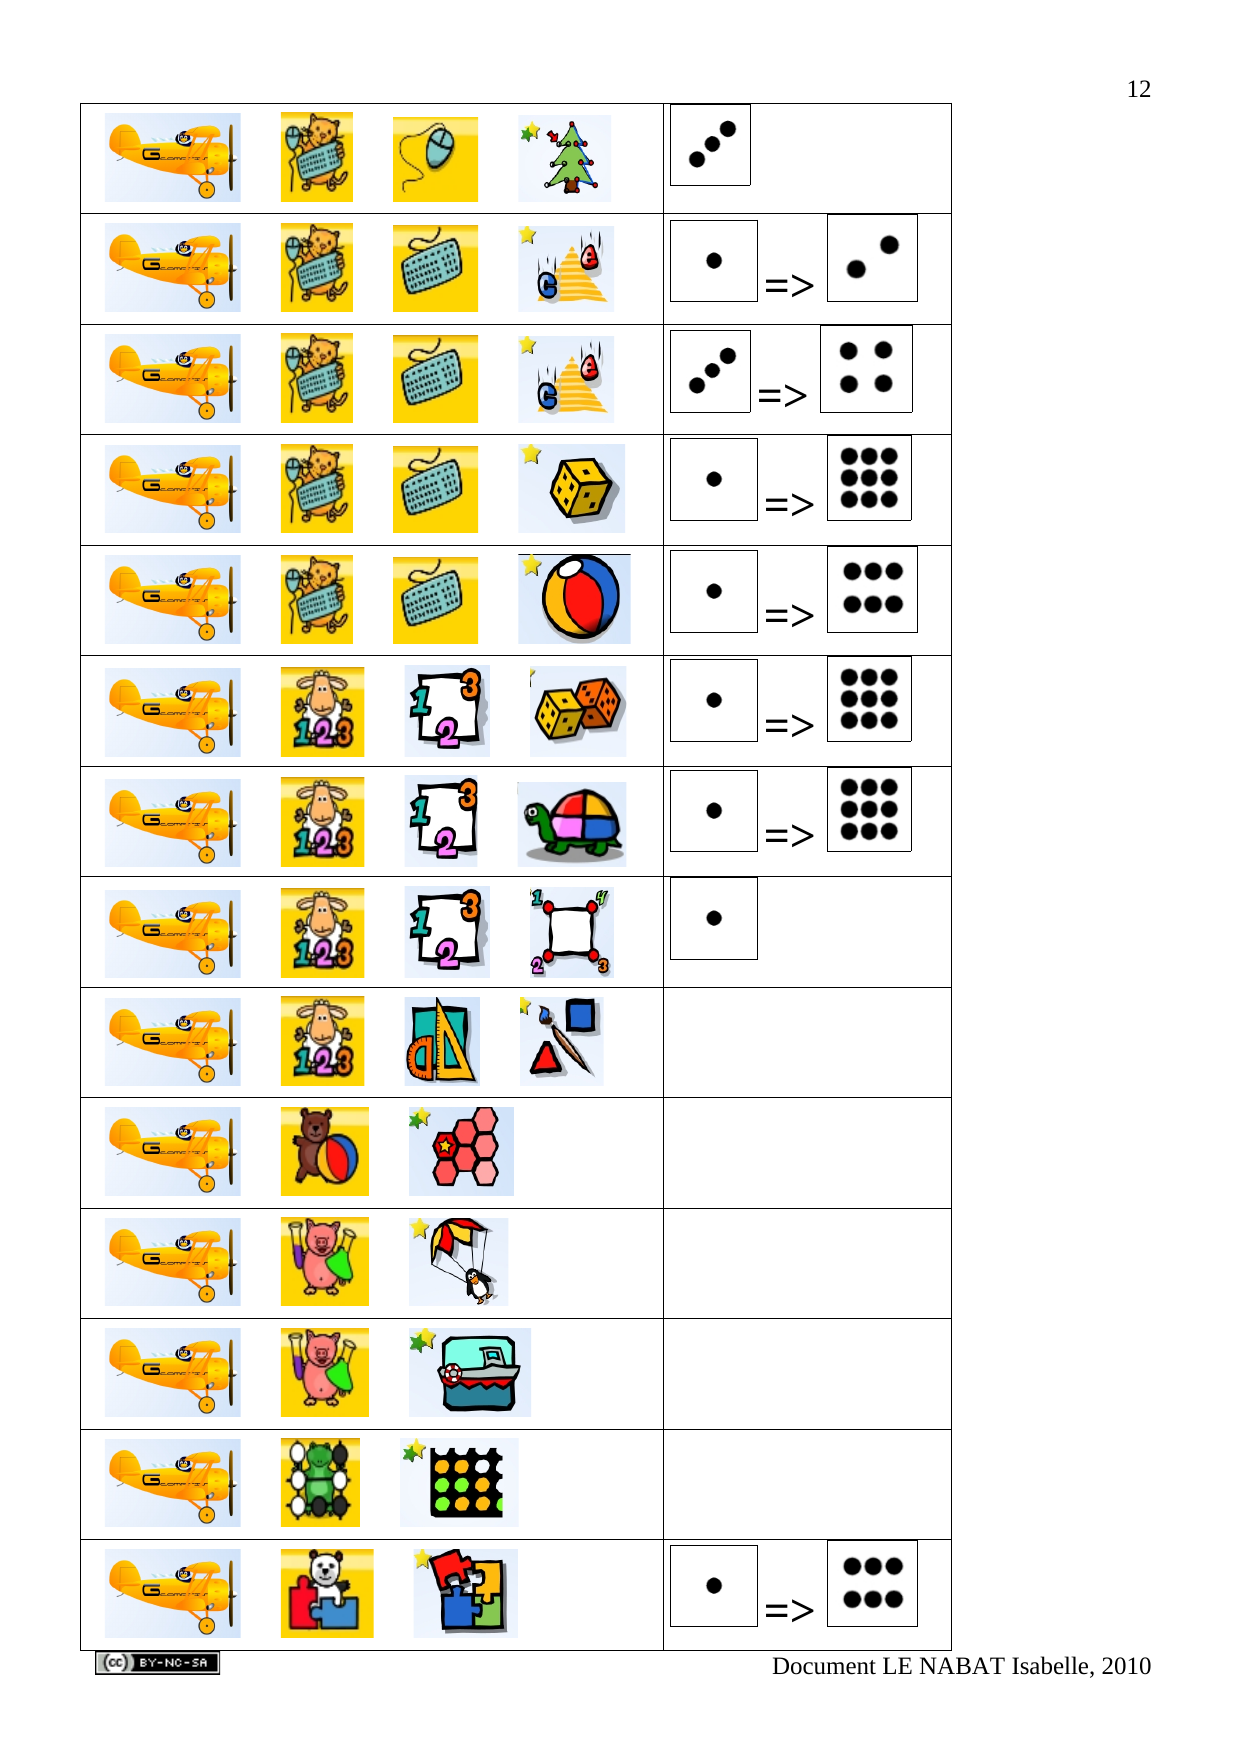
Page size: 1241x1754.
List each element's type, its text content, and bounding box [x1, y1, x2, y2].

picture [104, 998, 241, 1086]
picture [518, 554, 631, 644]
picture [280, 1217, 369, 1306]
table_cell [664, 1319, 951, 1429]
table_cell [81, 546, 663, 655]
picture [393, 117, 479, 202]
picture [280, 1438, 360, 1527]
picture [835, 664, 903, 733]
picture [104, 223, 241, 312]
picture [280, 1549, 374, 1638]
picture [678, 1552, 750, 1619]
picture [678, 446, 750, 512]
picture [104, 1439, 241, 1527]
picture [520, 997, 604, 1086]
picture [518, 115, 612, 202]
table_cell => [664, 767, 951, 876]
table_cell [664, 1098, 951, 1208]
picture [404, 665, 490, 757]
table_cell [671, 105, 750, 185]
picture [104, 1218, 241, 1306]
picture [104, 668, 241, 757]
picture [393, 225, 479, 312]
picture [518, 444, 625, 533]
table_cell [81, 214, 663, 324]
picture [530, 666, 627, 757]
picture [104, 113, 241, 202]
picture [104, 890, 241, 978]
picture [518, 226, 615, 312]
table_cell [81, 1540, 663, 1650]
table_cell => [664, 1540, 951, 1650]
picture [409, 1218, 509, 1306]
picture [828, 332, 904, 404]
table_cell [81, 1430, 663, 1539]
table_cell [81, 435, 663, 545]
table_cell => [664, 214, 951, 324]
picture [280, 333, 353, 423]
table_cell [664, 988, 951, 1097]
picture [518, 336, 615, 423]
picture [393, 557, 479, 644]
picture [517, 782, 627, 867]
table_cell [81, 1209, 663, 1318]
picture [280, 667, 365, 757]
picture [280, 1328, 369, 1417]
picture [280, 555, 353, 644]
picture [280, 888, 365, 978]
picture [104, 445, 241, 533]
picture [678, 667, 750, 733]
picture [409, 1328, 532, 1417]
table_cell [664, 1430, 951, 1539]
table_cell => [664, 325, 951, 434]
picture [678, 558, 750, 624]
picture [835, 443, 903, 512]
picture [678, 885, 750, 951]
picture [280, 444, 353, 533]
table_cell => [664, 435, 951, 545]
picture [280, 223, 353, 312]
table_cell [81, 1098, 663, 1208]
table_cell [664, 877, 951, 987]
picture [104, 1328, 241, 1417]
picture [404, 775, 478, 867]
table_cell [81, 1319, 663, 1429]
picture [678, 338, 743, 404]
picture [104, 1549, 241, 1638]
picture [835, 553, 910, 624]
picture [393, 335, 479, 423]
picture [280, 777, 365, 867]
picture [280, 996, 365, 1086]
picture [95, 1651, 221, 1675]
picture [393, 446, 479, 533]
picture [409, 1107, 514, 1196]
picture [835, 1548, 910, 1619]
picture [404, 997, 480, 1086]
picture [280, 1107, 369, 1196]
table_cell [671, 878, 757, 959]
picture [530, 887, 614, 978]
picture [678, 227, 750, 294]
picture [400, 1438, 519, 1527]
picture [413, 1549, 518, 1638]
picture [280, 112, 353, 202]
picture [678, 111, 743, 178]
table_cell => [664, 546, 951, 655]
picture [104, 779, 241, 867]
table_cell [81, 656, 663, 766]
picture [104, 334, 241, 423]
table_cell [81, 104, 663, 213]
picture [104, 1107, 241, 1196]
picture [404, 886, 490, 978]
table_cell [664, 1209, 951, 1318]
table_cell [81, 877, 663, 987]
table_cell [81, 325, 663, 434]
table_cell => [664, 656, 951, 766]
picture [835, 222, 910, 294]
picture [678, 777, 750, 844]
table_cell [81, 988, 663, 1097]
picture [104, 555, 241, 644]
table_cell [664, 104, 951, 213]
picture [835, 775, 903, 844]
table_cell [81, 767, 663, 876]
